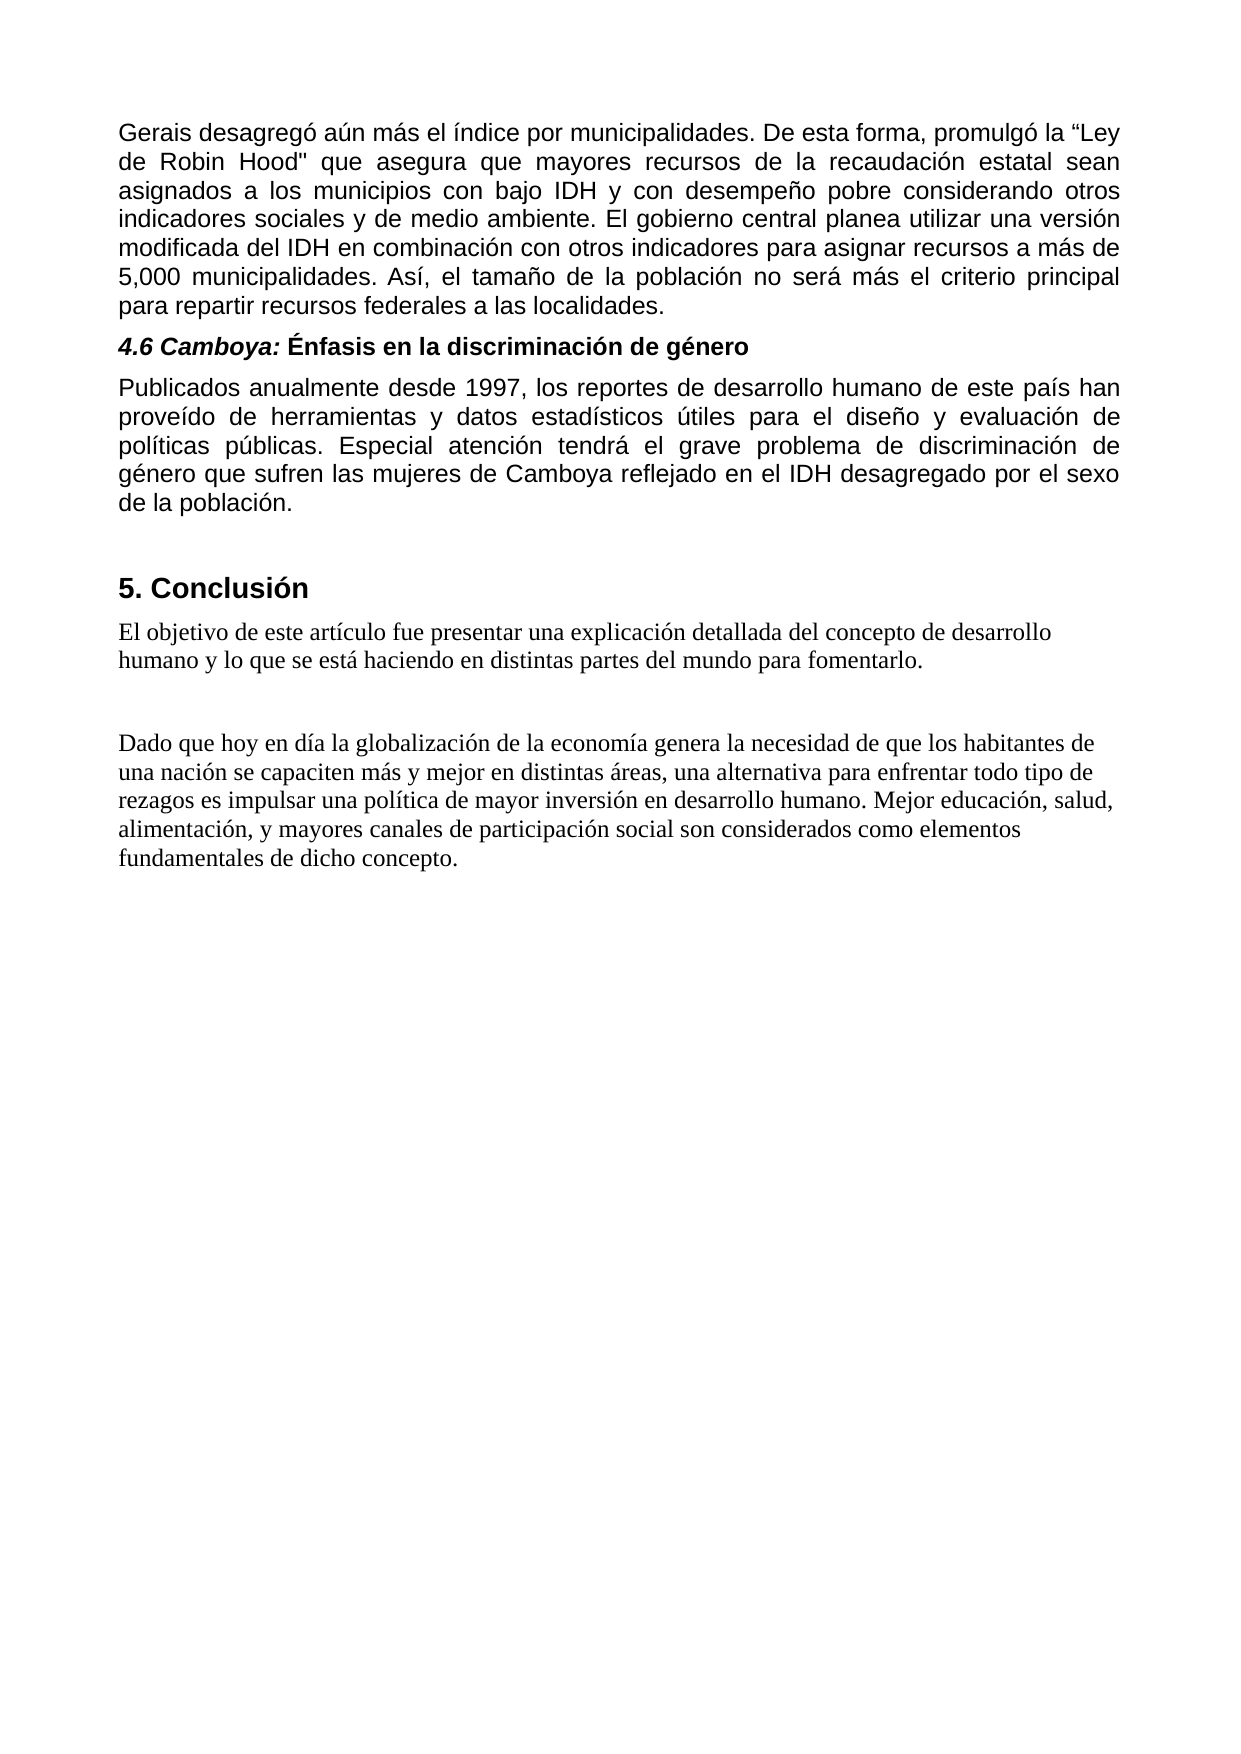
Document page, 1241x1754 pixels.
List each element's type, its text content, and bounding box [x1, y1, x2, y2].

text 4.6 Camboya: Énfasis en la discriminación de género [118, 332, 1122, 361]
text Dado que hoy en día la globalización de la economía genera la necesidad de que los habitantes de una nación se capaciten más y mejor en distintas áreas, una alternativa para enfrentar todo tipo de rezagos es impulsar una política de mayor inversión en desarrollo humano. Mejor educación, salud, alimentación, y mayores canales de participación social son considerados como elementos fundamentales de dicho concepto. [118, 728, 1122, 872]
text El objetivo de este artículo fue presentar una explicación detallada del concepto de desarrollo humano y lo que se está haciendo en distintas partes del mundo para fomentarlo. [118, 617, 1122, 674]
text Gerais desagregó aún más el índice por municipalidades. De esta forma, promulgó la “Ley de Robin Hood" que asegura que mayores recursos de la recaudación estatal sean asignados a los municipios con bajo IDH y con desempeño pobre considerando otros indicadores sociales y de medio ambiente. El gobierno central planea utilizar una versión modificada del IDH en combinación con otros indicadores para asignar recursos a más de 5,000 municipalidades. Así, el tamaño de la población no será más el criterio principal para repartir recursos federales a las localidades. [118, 118, 1122, 319]
text Publicados anualmente desde 1997, los reportes de desarrollo humano de este país han proveído de herramientas y datos estadísticos útiles para el diseño y evaluación de políticas públicas. Especial atención tendrá el grave problema de discriminación de género que sufren las mujeres de Camboya reflejado en el IDH desagregado por el sexo de la población. [118, 373, 1122, 517]
text 5. Conclusión [118, 571, 1122, 604]
